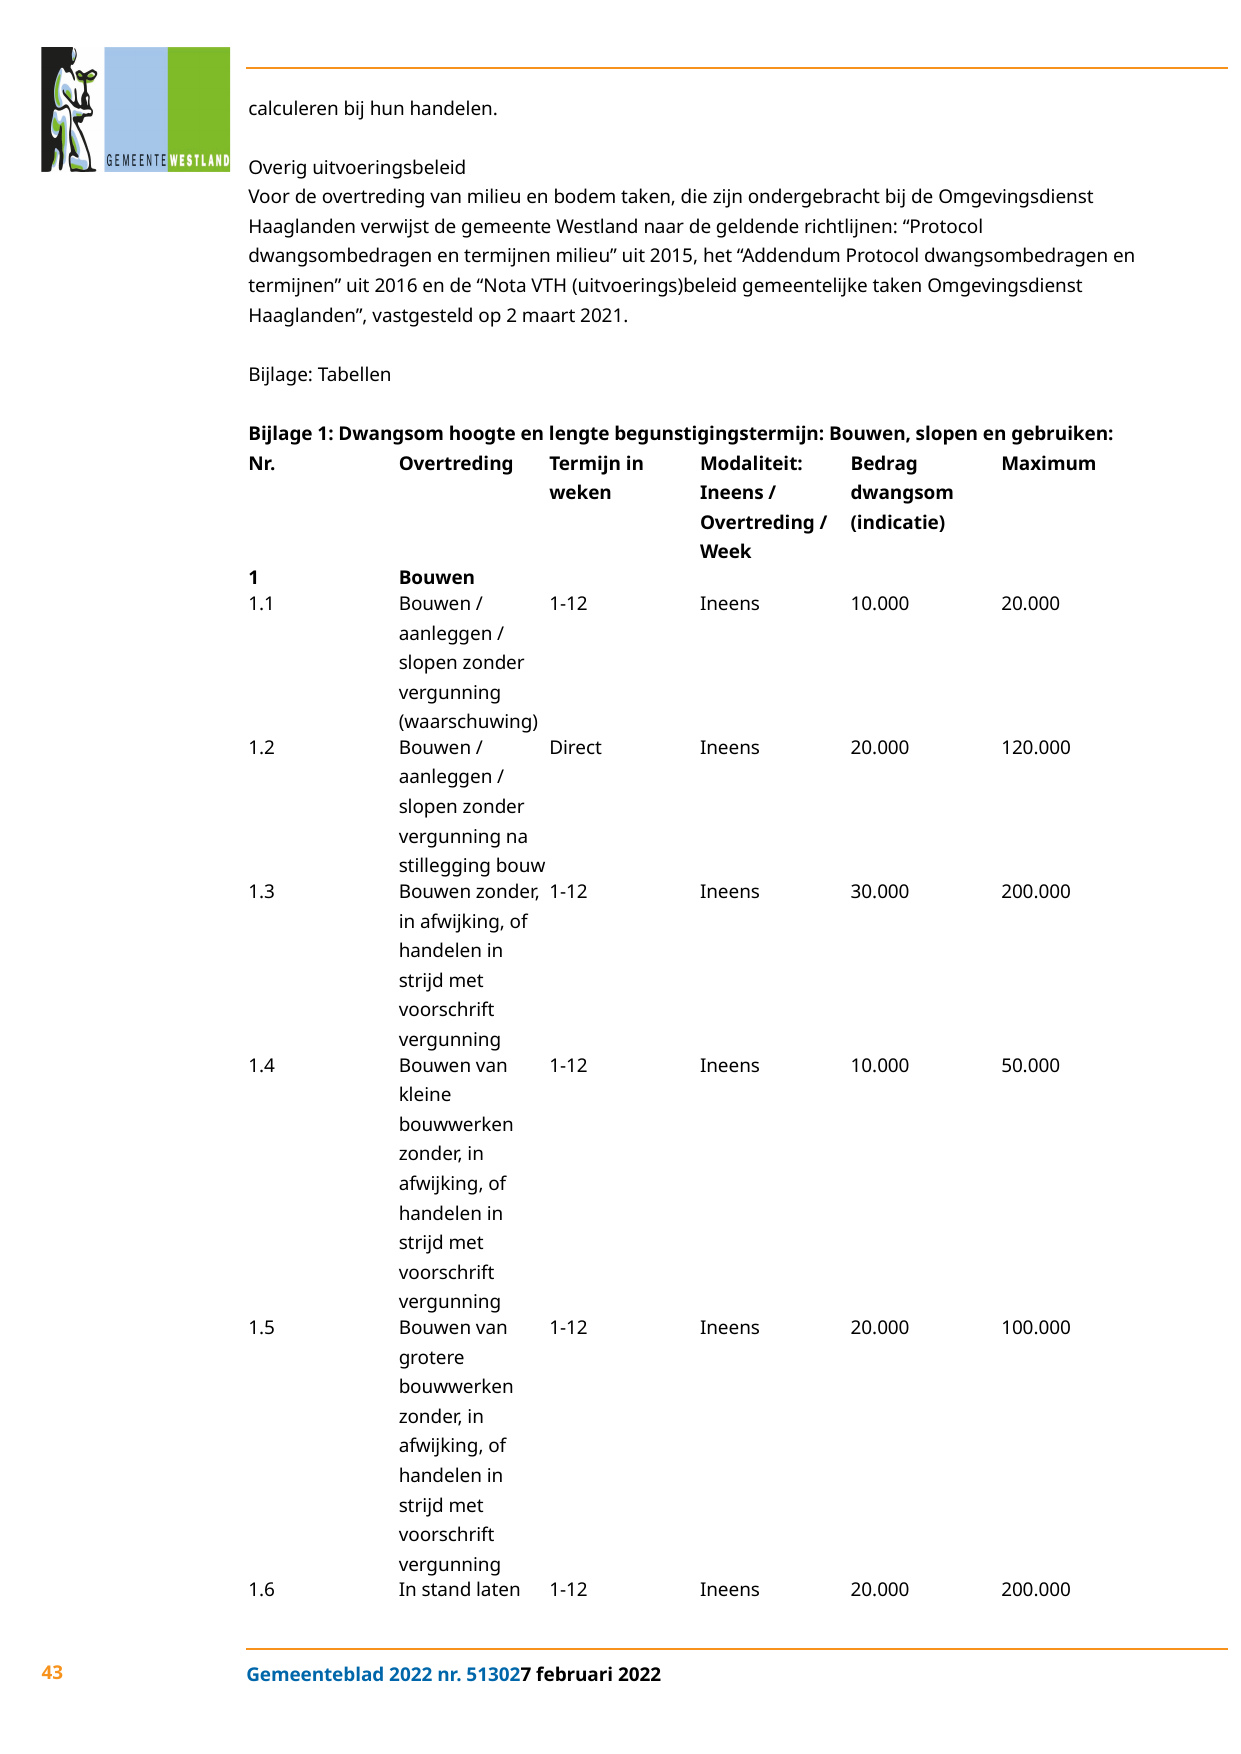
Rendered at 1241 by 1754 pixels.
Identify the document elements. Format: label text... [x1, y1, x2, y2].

table_header Nr. [248, 450, 398, 564]
table_cell Bouwen zonder, in afwijking, of handelen in strijd met voorschrift vergunning [399, 878, 549, 1052]
table_cell 1-12 [549, 1052, 700, 1314]
table_cell 1.2 [248, 734, 398, 878]
text Voor de overtreding van milieu en bodem taken, die zijn ondergebracht bij de Omgevingsdienst Haaglanden verwijst de gemeente Westland naar de geldende richtlijnen: “Protocol dwangsombedragen en termijnen milieu” uit 2015, het “Addendum Protocol dwangsombedragen en termijnen” uit 2016 en de “Nota VTH (uitvoerings)beleid gemeentelijke taken Omgevingsdienst Haaglanden”, vastgesteld op 2 maart 2021. [248, 183, 1152, 328]
table_cell 20.000 [1001, 590, 1152, 734]
table_cell 10.000 [850, 1052, 1001, 1314]
table_cell Bouwen van grotere bouwwerken zonder, in afwijking, of handelen in strijd met voorschrift vergunning [399, 1314, 549, 1577]
table_header Maximum [1001, 450, 1152, 564]
table_cell 1-12 [549, 878, 700, 1052]
table_cell 1-12 [549, 1577, 700, 1602]
table_header Bedrag dwangsom (indicatie) [850, 450, 1001, 564]
table_cell [850, 564, 1001, 590]
table_cell 1 [248, 564, 398, 590]
table_cell 20.000 [850, 1314, 1001, 1577]
table_cell Ineens [700, 1577, 850, 1602]
table_cell [549, 564, 700, 590]
table_header Modaliteit: Ineens / Overtreding / Week [700, 450, 850, 564]
table_cell 30.000 [850, 878, 1001, 1052]
text Overig uitvoeringsbeleid [248, 154, 1152, 180]
table_cell Ineens [700, 734, 850, 878]
text Bijlage 1: Dwangsom hoogte en lengte begunstigingstermijn: Bouwen, slopen en gebruiken: [248, 420, 1152, 446]
table_cell 1.3 [248, 878, 398, 1052]
table_cell Ineens [700, 590, 850, 734]
table_cell 200.000 [1001, 1577, 1152, 1602]
table_cell In stand laten [399, 1577, 549, 1602]
table_cell 20.000 [850, 734, 1001, 878]
text Bijlage: Tabellen [248, 361, 1152, 387]
table_header Overtreding [399, 450, 549, 564]
text calculeren bij hun handelen. [248, 95, 1152, 121]
table_cell Bouwen [399, 564, 549, 590]
table_cell 120.000 [1001, 734, 1152, 878]
table_cell 1.4 [248, 1052, 398, 1314]
table_cell 1-12 [549, 1314, 700, 1577]
table_cell 20.000 [850, 1577, 1001, 1602]
table_cell [1001, 564, 1152, 590]
table_cell Bouwen / aanleggen / slopen zonder vergunning (waarschuwing) [399, 590, 549, 734]
picture [41, 47, 231, 172]
table_cell Direct [549, 734, 700, 878]
table_cell 1.6 [248, 1577, 398, 1602]
table_cell Ineens [700, 1052, 850, 1314]
table_cell Bouwen / aanleggen / slopen zonder vergunning na stillegging bouw [399, 734, 549, 878]
table_cell 1.1 [248, 590, 398, 734]
table_cell Bouwen van kleine bouwwerken zonder, in afwijking, of handelen in strijd met voorschrift vergunning [399, 1052, 549, 1314]
table_cell 10.000 [850, 590, 1001, 734]
table_cell Ineens [700, 1314, 850, 1577]
table_cell 1.5 [248, 1314, 398, 1577]
table_cell 200.000 [1001, 878, 1152, 1052]
table_cell 50.000 [1001, 1052, 1152, 1314]
table_cell [700, 564, 850, 590]
table_cell 100.000 [1001, 1314, 1152, 1577]
table_header Termijn in weken [549, 450, 700, 564]
table_cell 1-12 [549, 590, 700, 734]
table_cell Ineens [700, 878, 850, 1052]
